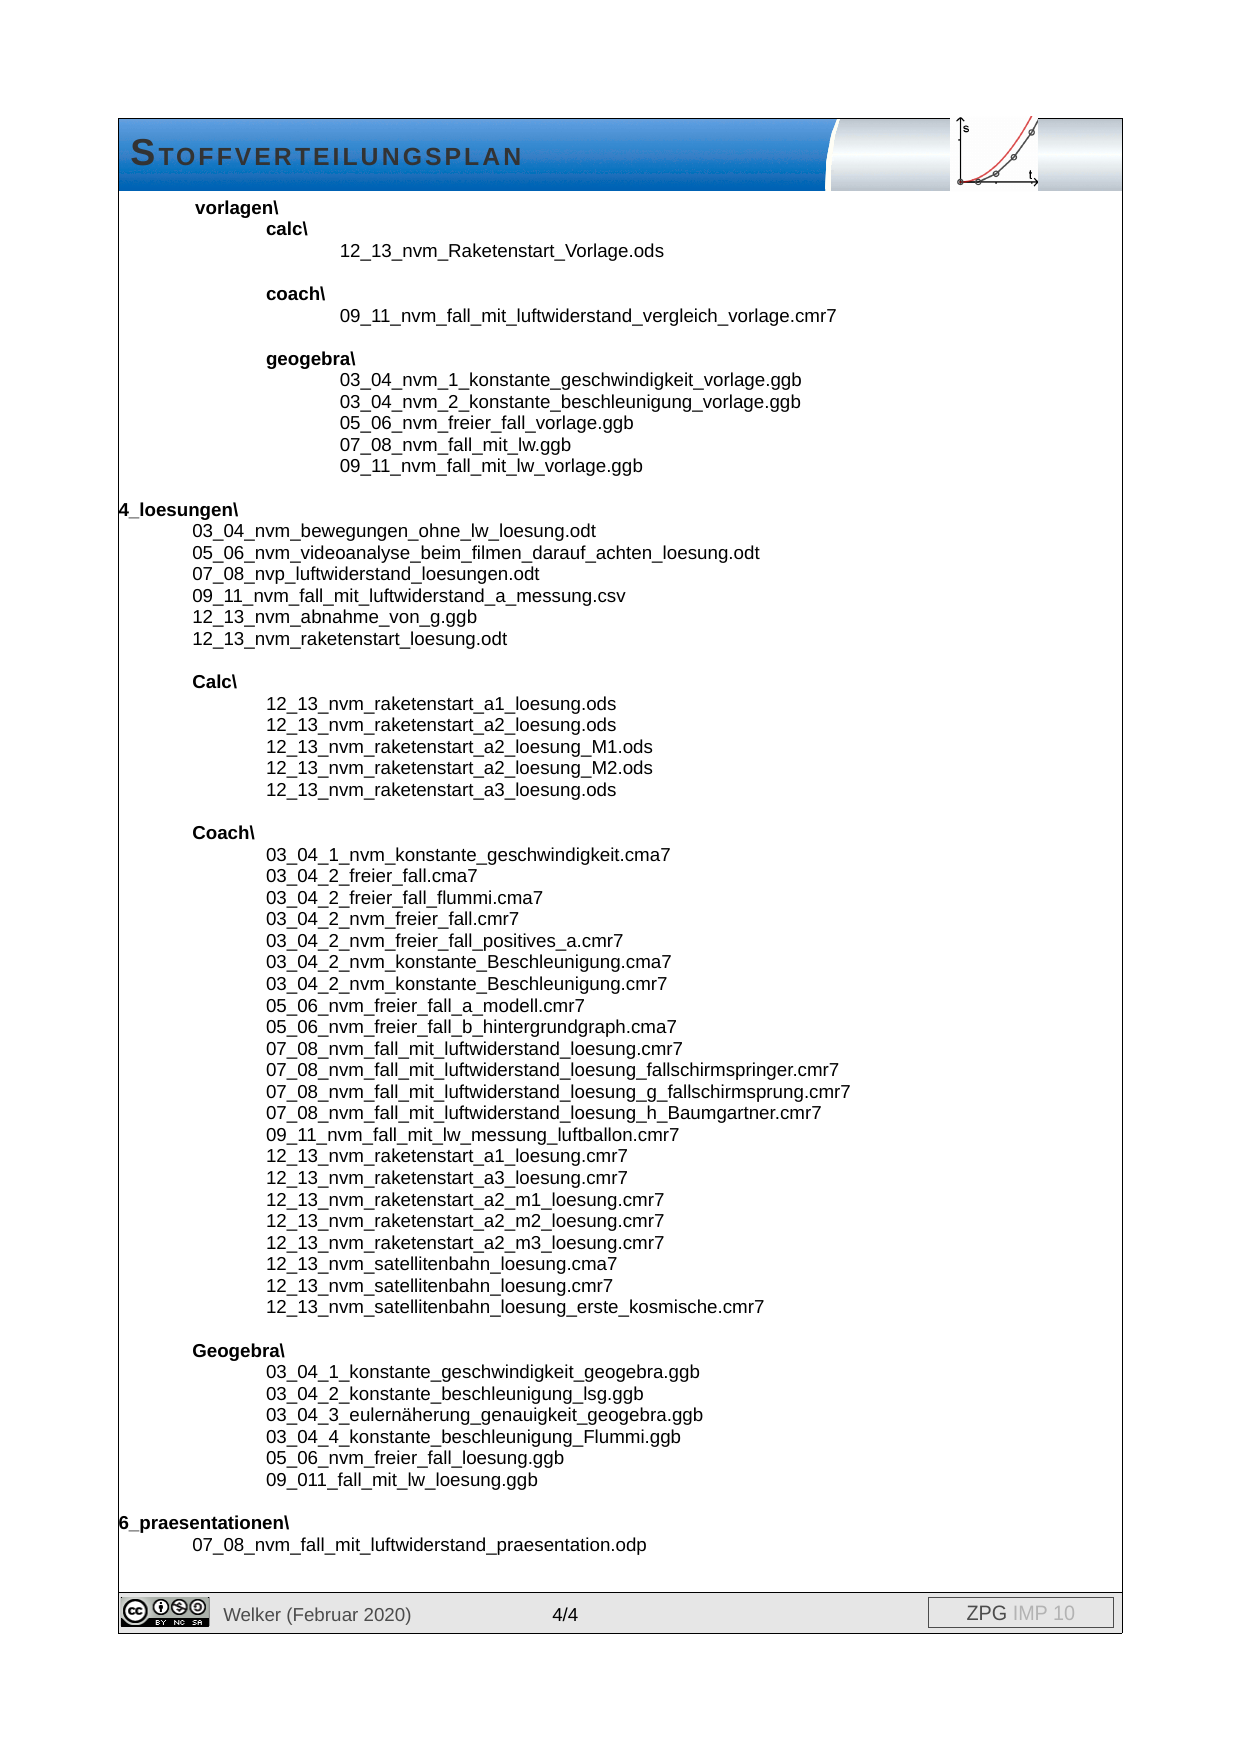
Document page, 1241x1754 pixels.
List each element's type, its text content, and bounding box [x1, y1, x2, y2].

text 6_praesentationen\ [119, 1512, 1122, 1533]
text 03_04_nvm_1_konstante_geschwindigkeit_vorlage.ggb 03_04_nvm_2_konstante_beschleunigung_vorlage.ggb 05_06_nvm_freier_fall_vorlage.ggb [339, 369, 1122, 434]
text Calc\ [192, 671, 1122, 692]
text 12_13_nvm_raketenstart_a1_loesung.ods 12_13_nvm_raketenstart_a2_loesung.ods 12_13_nvm_raketenstart_a2_loesung_M1.ods 12_13_nvm_raketenstart_a2_loesung_M2.ods 12_13_nvm_raketenstart_a3_loesung.ods [266, 692, 1122, 822]
text 12_13_nvm_Raketenstart_Vorlage.ods [339, 240, 1122, 283]
text 03_04_1_nvm_konstante_geschwindigkeit.cma7 03_04_2_freier_fall.cma7 03_04_2_freier_fall_flummi.cma7 03_04_2_nvm_freier_fall.cmr7 03_04_2_nvm_freier_fall_positives_a.cmr7 03_04_2_nvm_konstante_Beschleunigung.cma7 03_04_2_nvm_konstante_Beschleunigung.cmr7 05_06_nvm_freier_fall_a_modell.cmr7 05_06_nvm_freier_fall_b_hintergrundgraph.cma7 07_08_nvm_fall_mit_luftwiderstand_loesung.cmr7 07_08_nvm_fall_mit_luftwiderstand_loesung_fallschirmspringer.cmr7 07_08_nvm_fall_mit_luftwiderstand_loesung_g_fallschirmsprung.cmr7 07_08_nvm_fall_mit_luftwiderstand_loesung_h_Baumgartner.cmr7 09_11_nvm_fall_mit_lw_messung_luftballon.cmr7 12_13_nvm_raketenstart_a1_loesung.cmr7 12_13_nvm_raketenstart_a3_loesung.cmr7 12_13_nvm_raketenstart_a2_m1_loesung.cmr7 12_13_nvm_raketenstart_a2_m2_loesung.cmr7 12_13_nvm_raketenstart_a2_m3_loesung.cmr7 12_13_nvm_satellitenbahn_loesung.cma7 12_13_nvm_satellitenbahn_loesung.cmr7 12_13_nvm_satellitenbahn_loesung_erste_kosmische.cmr7 [266, 843, 1122, 1339]
text 07_08_nvm_fall_mit_luftwiderstand_praesentation.odp [192, 1533, 1122, 1555]
picture [119, 116, 1122, 192]
text 09_11_nvm_fall_mit_luftwiderstand_vergleich_vorlage.cmr7 [339, 304, 1122, 347]
text Geogebra\ [192, 1339, 1122, 1361]
text coach\ [266, 283, 1122, 304]
text 03_04_nvm_bewegungen_ohne_lw_loesung.odt 05_06_nvm_videoanalyse_beim_filmen_darauf_achten_loesung.odt 07_08_nvp_luftwiderstand_loesungen.odt 09_11_nvm_fall_mit_luftwiderstand_a_messung.csv 12_13_nvm_abnahme_von_g.ggb 12_13_nvm_raketenstart_loesung.odt [192, 520, 1122, 671]
text 4_loesungen\ [119, 498, 1122, 520]
text calc\ [266, 218, 1122, 240]
text 07_08_nvm_fall_mit_lw.ggb 09_11_nvm_fall_mit_lw_vorlage.ggb [339, 434, 1122, 498]
text 03_04_1_konstante_geschwindigkeit_geogebra.ggb 03_04_2_konstante_beschleunigung_lsg.ggb 03_04_3_eulernäherung_genauigkeit_geogebra.ggb 03_04_4_konstante_beschleunigung_Flummi.ggb 05_06_nvm_freier_fall_loesung.ggb 09_011_fall_mit_lw_loesung.ggb [266, 1361, 1122, 1512]
text geogebra\ [266, 347, 1122, 369]
picture [120, 1597, 210, 1627]
text Coach\ [192, 822, 1122, 843]
text vorlagen\ [195, 197, 1122, 218]
